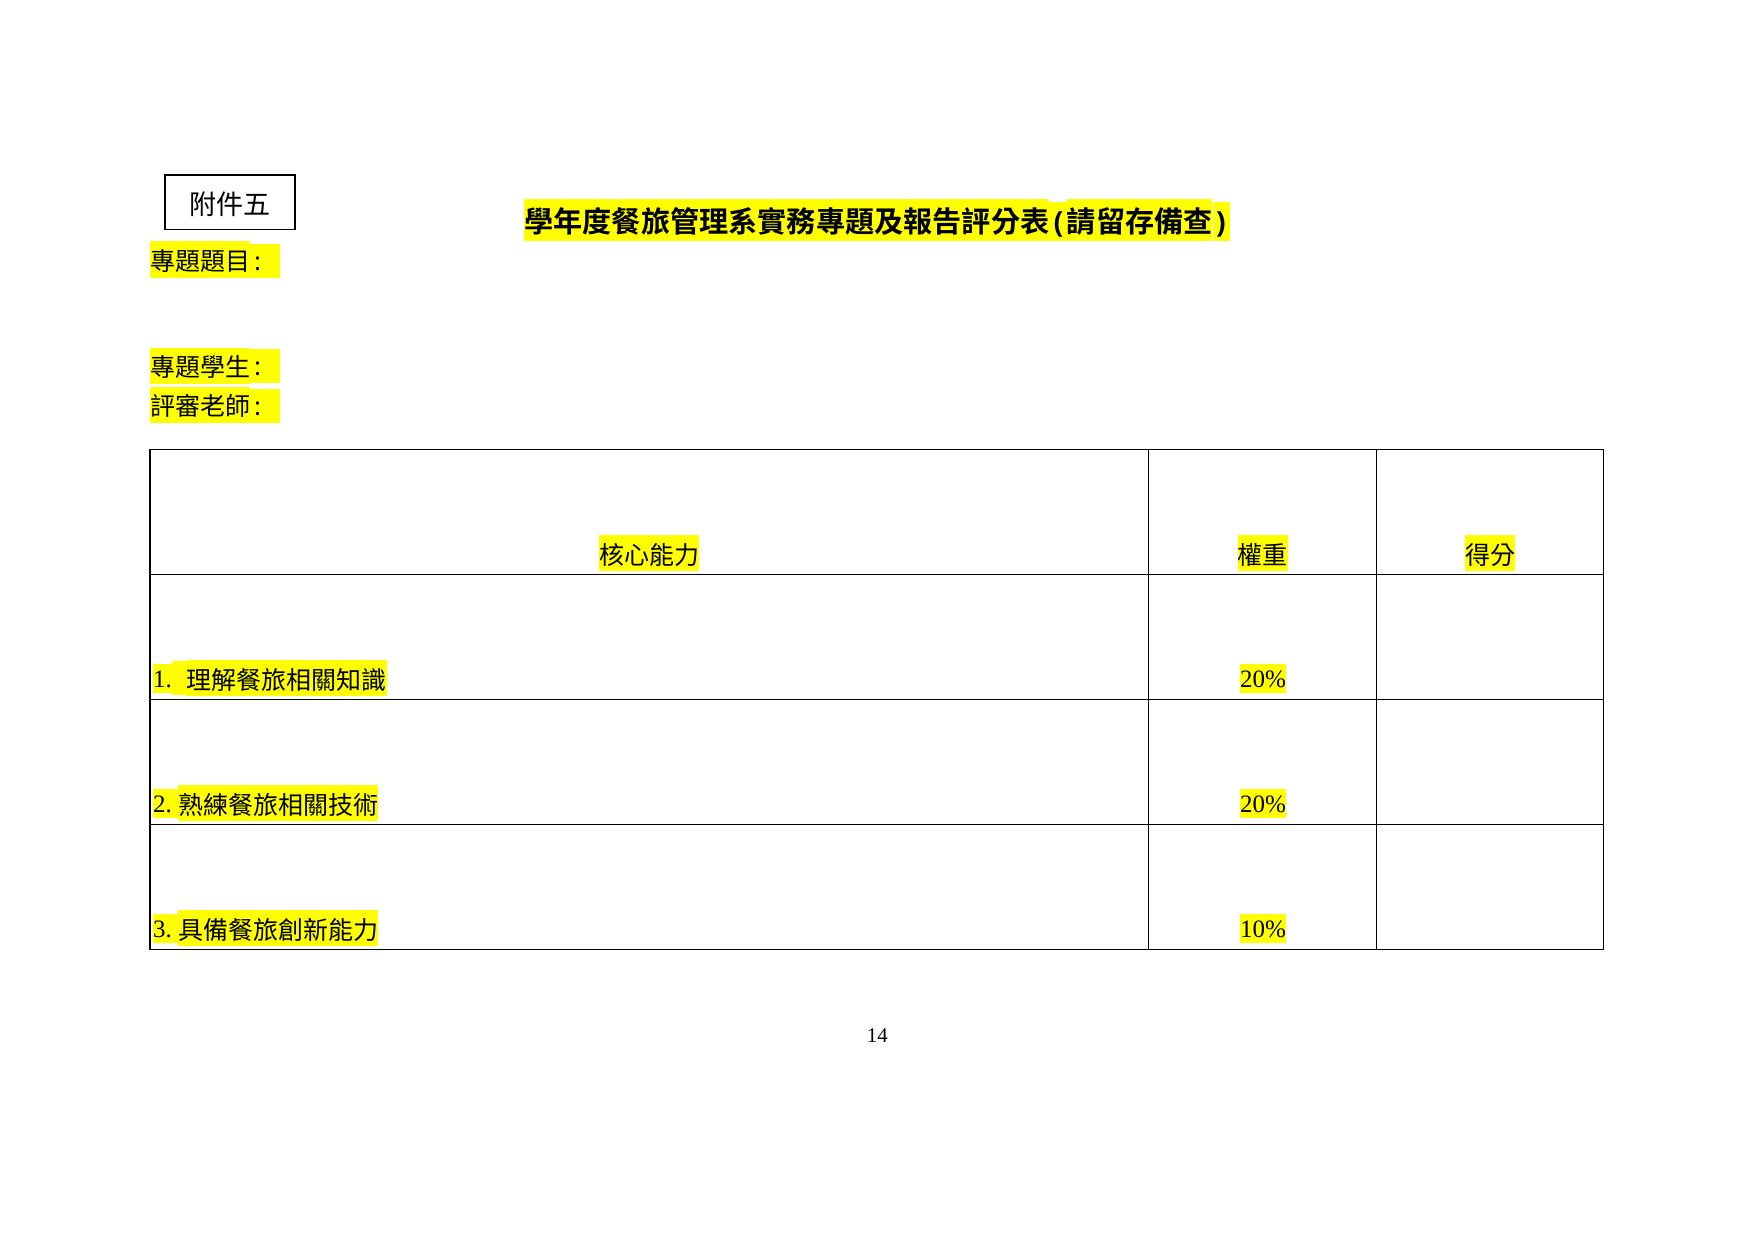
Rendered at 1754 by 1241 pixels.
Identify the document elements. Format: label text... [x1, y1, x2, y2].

table_header 核心能力 [151, 450, 1148, 574]
table_header 權重 [1149, 450, 1376, 574]
table_cell 2. 熟練餐旅相關技術 [151, 700, 1148, 824]
table_header 得分 [1377, 450, 1603, 574]
table_cell [1377, 575, 1603, 699]
table_cell 3. 具備餐旅創新能力 [151, 825, 1148, 949]
text 學年度餐旅管理系實務專題及報告評分表(請留存備查) [166, 176, 294, 229]
table_cell 20% [1149, 700, 1376, 824]
text 專題學生: [150, 324, 1604, 387]
text 評審老師: [150, 387, 1604, 423]
text 學年度餐旅管理系實務專題及報告評分表(請留存備查) [150, 199, 1604, 241]
table_cell 1. 理解餐旅相關知識 [151, 575, 1148, 699]
table_cell 20% [1149, 575, 1376, 699]
text 專題題目: [150, 241, 1604, 278]
table_cell [1377, 825, 1603, 949]
table_cell [1377, 700, 1603, 824]
text 附件五 [181, 183, 279, 221]
table_cell 10% [1149, 825, 1376, 949]
